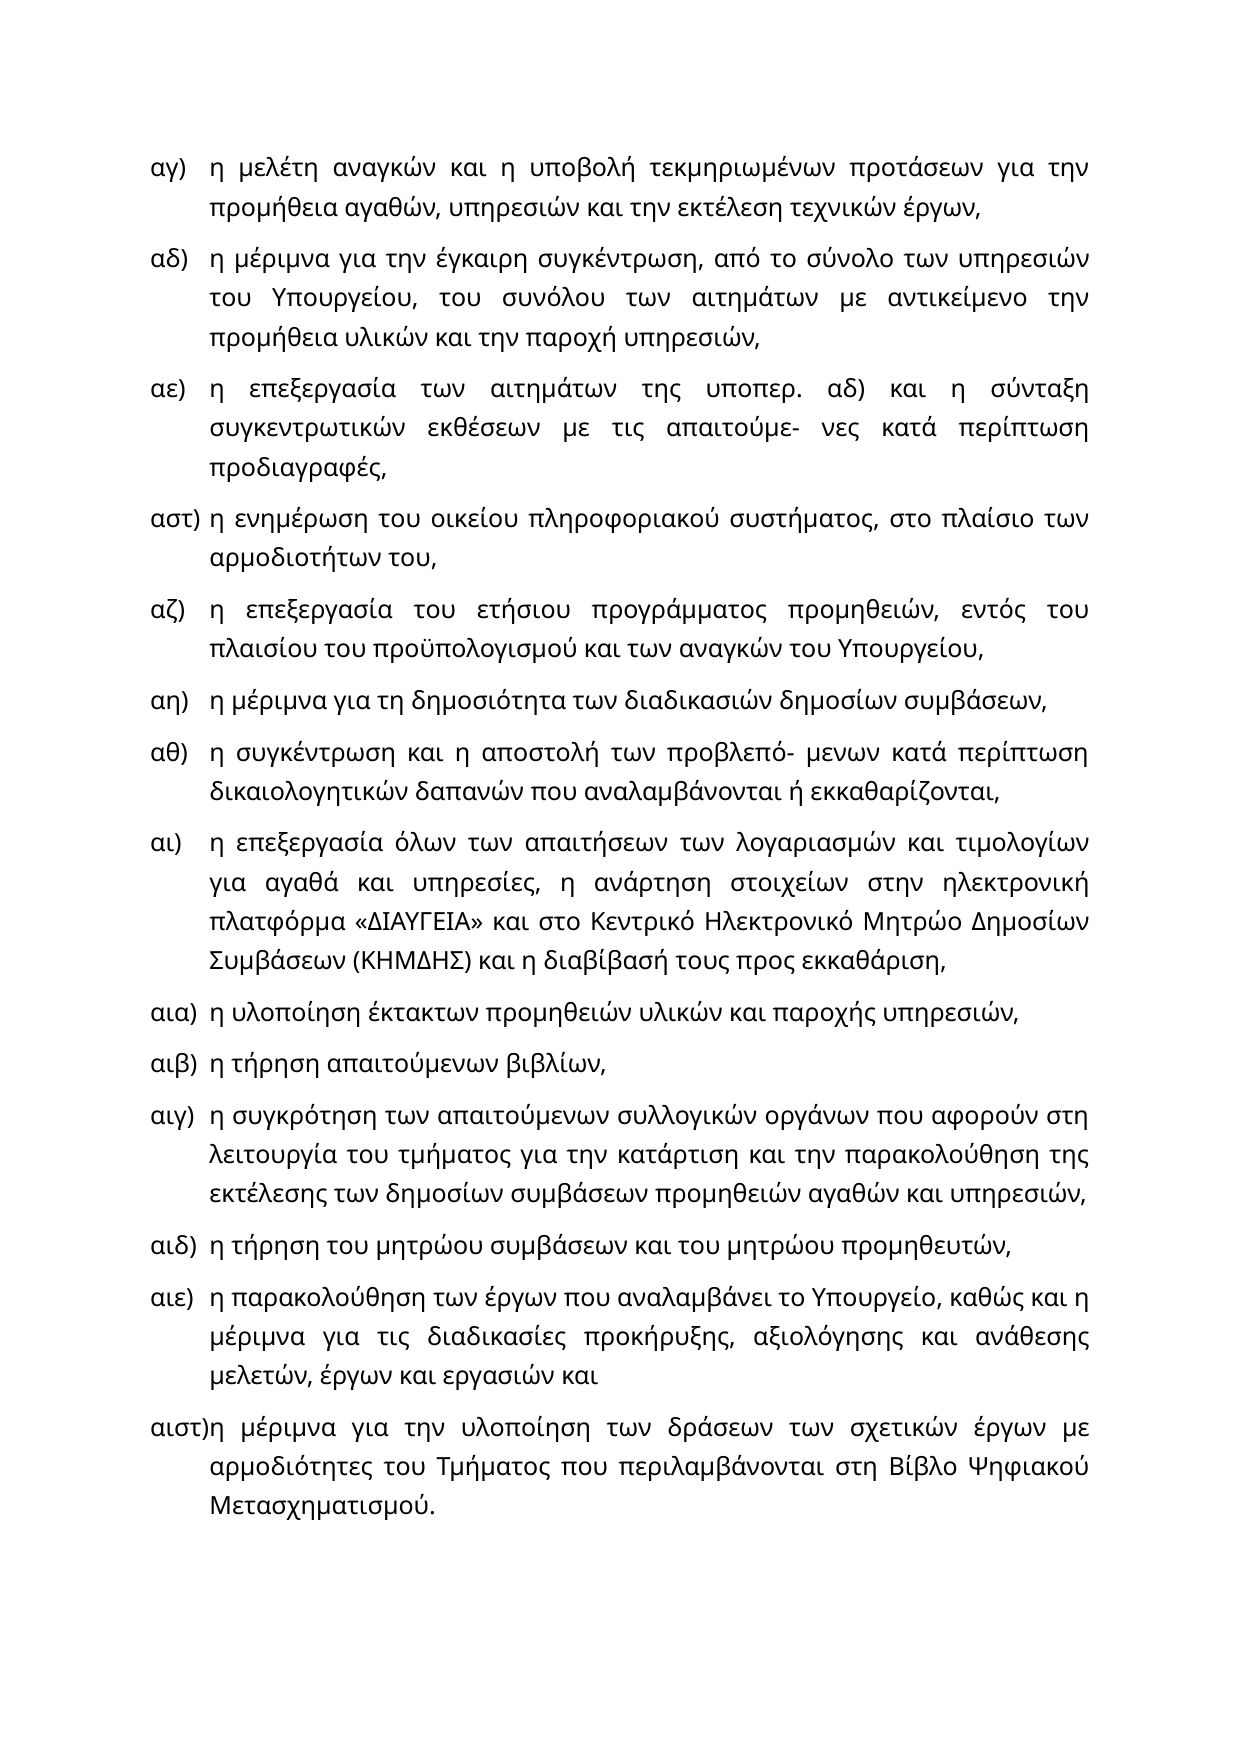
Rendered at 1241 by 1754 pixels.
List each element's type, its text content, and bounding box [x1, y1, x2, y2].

list αδ) η μέριμνα για την έγκαιρη συγκέντρωση, από το σύνολο των υπηρεσιών του Υπουργείου, του συνόλου των αιτημάτων με αντικείμενο την προμήθεια υλικών και την παροχή υπηρεσιών, [150, 241, 1090, 353]
list αια) η υλοποίηση έκτακτων προμηθειών υλικών και παροχής υπηρεσιών, [150, 994, 1090, 1028]
list αθ) η συγκέντρωση και η αποστολή των προβλεπό- μενων κατά περίπτωση δικαιολογητικών δαπανών που αναλαμβάνονται ή εκκαθαρίζονται, [150, 734, 1090, 807]
list αζ) η επεξεργασία του ετήσιου προγράμματος προμηθειών, εντός του πλαισίου του προϋπολογισμού και των αναγκών του Υπουργείου, [150, 592, 1090, 665]
list αιε) η παρακολούθηση των έργων που αναλαμβάνει το Υπουργείο, καθώς και η μέριμνα για τις διαδικασίες προκήρυξης, αξιολόγησης και ανάθεσης μελετών, έργων και εργασιών και [150, 1279, 1090, 1392]
list αγ) η μελέτη αναγκών και η υποβολή τεκμηριωμένων προτάσεων για την προμήθεια αγαθών, υπηρεσιών και την εκτέλεση τεχνικών έργων, [150, 150, 1090, 223]
list αστ) η ενημέρωση του οικείου πληροφοριακού συστήματος, στο πλαίσιο των αρμοδιοτήτων του, [150, 501, 1090, 574]
list αι) η επεξεργασία όλων των απαιτήσεων των λογαριασμών και τιμολογίων για αγαθά και υπηρεσίες, η ανάρτηση στοιχείων στην ηλεκτρονική πλατφόρμα «ΔΙΑΥΓΕΙΑ» και στο Κεντρικό Ηλεκτρονικό Μητρώο Δημοσίων Συμβάσεων (ΚΗΜΔΗΣ) και η διαβίβασή τους προς εκκαθάριση, [150, 825, 1090, 977]
list αιγ) η συγκρότηση των απαιτούμενων συλλογικών οργάνων που αφορούν στη λειτουργία του τμήματος για την κατάρτιση και την παρακολούθηση της εκτέλεσης των δημοσίων συμβάσεων προμηθειών αγαθών και υπηρεσιών, [150, 1097, 1090, 1210]
list αιστ) η μέριμνα για την υλοποίηση των δράσεων των σχετικών έργων με αρμοδιότητες του Τμήματος που περιλαμβάνονται στη Βίβλο Ψηφιακού Μετασχηματισμού. [150, 1409, 1090, 1522]
list αη) η μέριμνα για τη δημοσιότητα των διαδικασιών δημοσίων συμβάσεων, [150, 682, 1090, 717]
list αιβ) η τήρηση απαιτούμενων βιβλίων, [150, 1046, 1090, 1080]
list αε) η επεξεργασία των αιτημάτων της υποπερ. αδ) και η σύνταξη συγκεντρωτικών εκθέσεων με τις απαιτούμε- νες κατά περίπτωση προδιαγραφές, [150, 371, 1090, 483]
list αιδ) η τήρηση του μητρώου συμβάσεων και του μητρώου προμηθευτών, [150, 1227, 1090, 1262]
